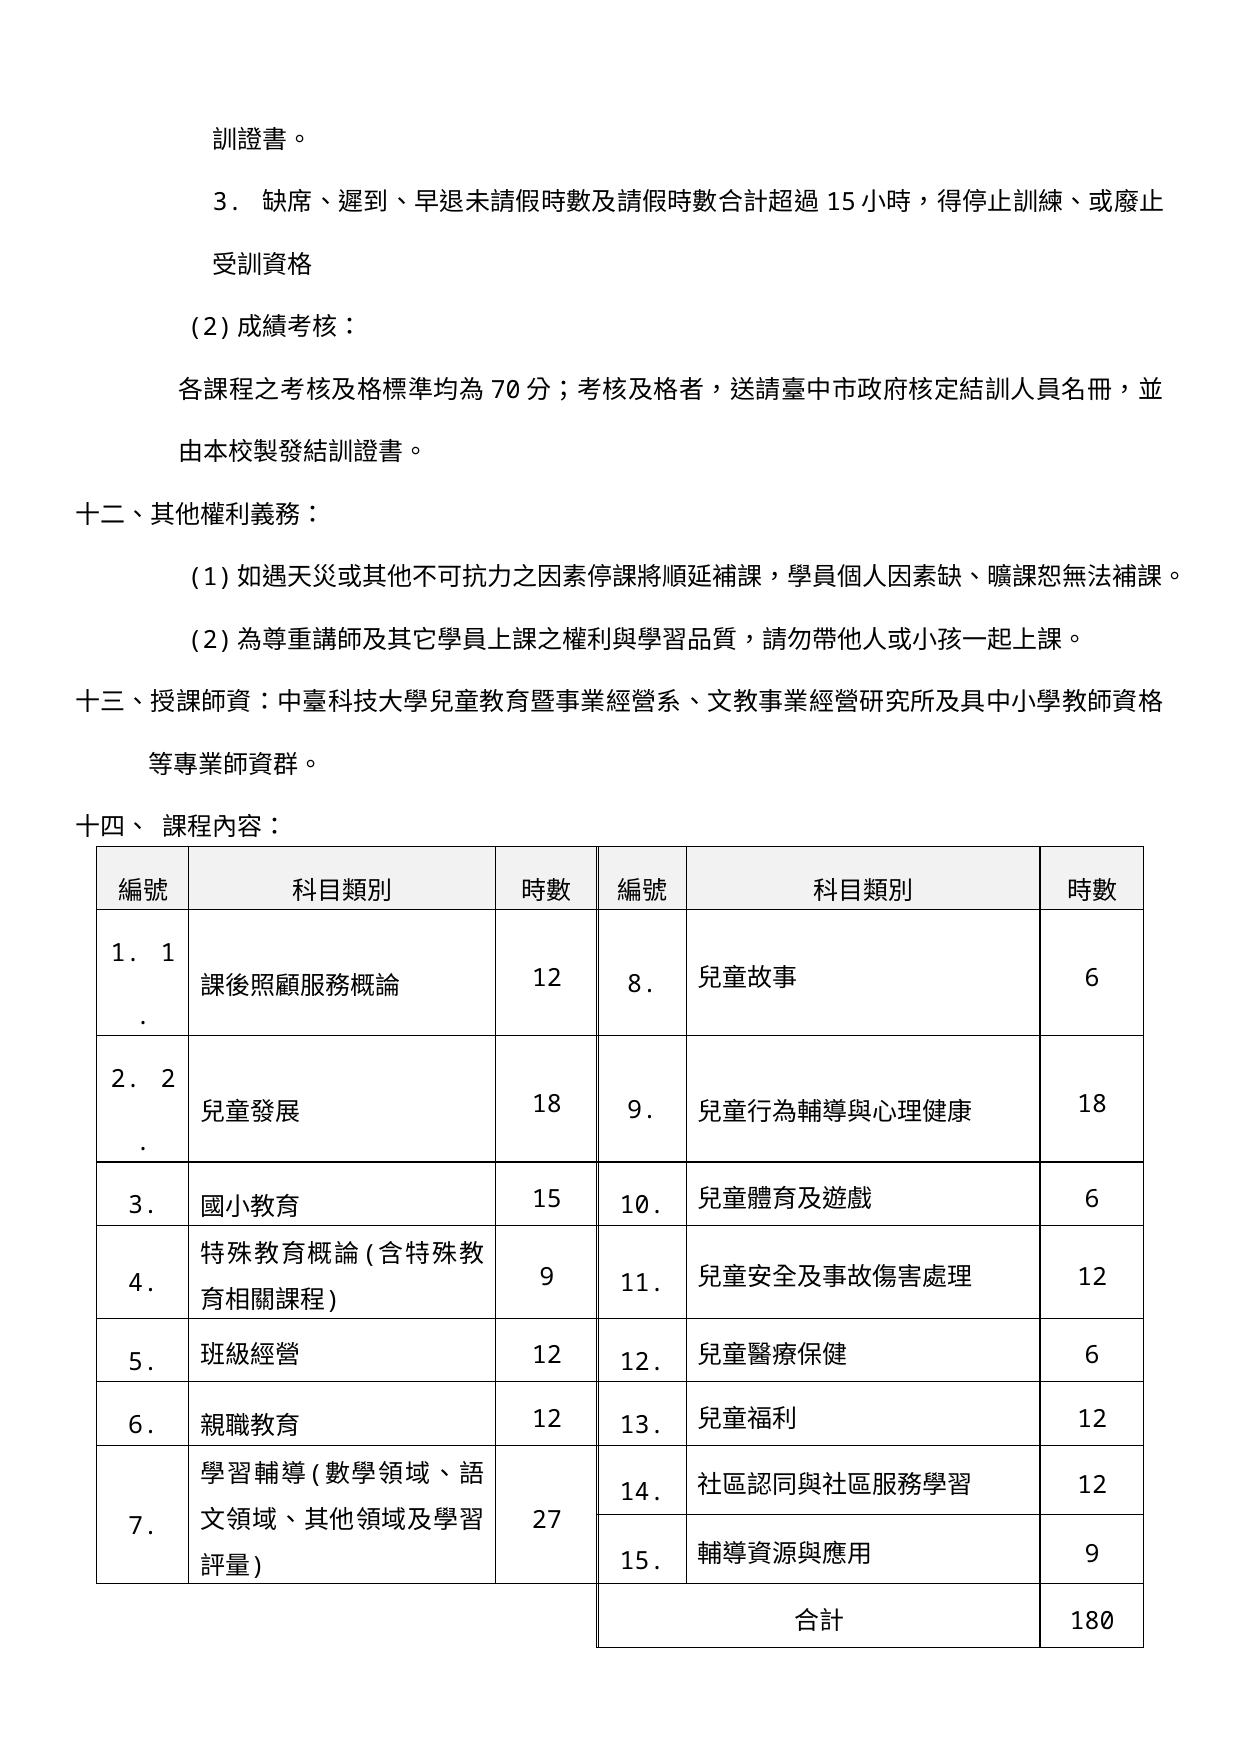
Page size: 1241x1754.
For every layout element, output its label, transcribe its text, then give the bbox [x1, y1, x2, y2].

text 十四、 課程內容： [75, 783, 1165, 846]
table_cell 4. [97, 1226, 188, 1318]
text 十二、其他權利義務： [75, 471, 1165, 533]
table_cell 12. [599, 1319, 686, 1381]
table_cell 12 [496, 1319, 596, 1381]
table_cell 2. [97, 1036, 188, 1161]
table_header 時數 [1041, 847, 1143, 909]
list 如遇天災或其他不可抗力之因素停課將順延補課，學員個人因素缺、曠課恕無法補課。 [187, 533, 1165, 596]
table_cell 6. [97, 1382, 188, 1445]
table_cell 15 [496, 1163, 596, 1225]
table_cell 12 [1041, 1226, 1143, 1318]
table_cell 兒童體育及遊戲 [687, 1163, 1039, 1225]
table_cell 兒童故事 [687, 910, 1039, 1035]
table_cell 12 [1041, 1382, 1143, 1445]
table_cell 兒童福利 [687, 1382, 1039, 1445]
text 各課程之考核及格標準均為70分；考核及格者，送請臺中市政府核定結訓人員名冊，並由本校製發結訓證書。 [178, 346, 1165, 471]
table_header 編號 [599, 847, 686, 909]
table_cell 12 [496, 1382, 596, 1445]
table_cell 8. [599, 910, 686, 1035]
table_cell 特殊教育概論(含特殊教育相關課程) [189, 1226, 495, 1318]
list 訓證書。 [212, 96, 1165, 158]
table_cell 6 [1041, 1163, 1143, 1225]
table_cell 兒童醫療保健 [687, 1319, 1039, 1381]
table_cell 3. [97, 1163, 188, 1225]
table_cell 國小教育 [189, 1163, 495, 1225]
table_cell 180 [1041, 1584, 1143, 1647]
table_header 科目類別 [687, 847, 1039, 909]
table_cell 兒童發展 [189, 1036, 495, 1161]
table_cell 9 [496, 1226, 596, 1318]
table_cell 15. [599, 1515, 686, 1583]
table_cell [97, 1584, 189, 1647]
table_cell 11. [599, 1226, 686, 1318]
table_cell 14. [599, 1446, 686, 1514]
table_cell 18 [496, 1036, 596, 1161]
table_cell 12 [496, 910, 596, 1035]
list 成績考核： [187, 283, 1165, 346]
table_cell 27 [496, 1446, 596, 1583]
table_cell 1. [97, 910, 188, 1035]
table_cell [189, 1584, 496, 1647]
table_cell 課後照顧服務概論 [189, 910, 495, 1035]
table_cell 10. [599, 1163, 686, 1225]
table_cell 7. [97, 1446, 188, 1583]
table_cell 18 [1041, 1036, 1143, 1161]
table_header 科目類別 [189, 847, 495, 909]
table_cell 兒童行為輔導與心理健康 [687, 1036, 1039, 1161]
table_cell [496, 1584, 596, 1647]
table_header 編號 [97, 847, 188, 909]
table_cell 輔導資源與應用 [687, 1515, 1039, 1583]
table_cell 6 [1041, 1319, 1143, 1381]
table_cell 5. [97, 1319, 188, 1381]
table_cell 親職教育 [189, 1382, 495, 1445]
table_cell 學習輔導(數學領域、語文領域、其他領域及學習評量) [189, 1446, 495, 1583]
table_cell 班級經營 [189, 1319, 495, 1381]
list 為尊重講師及其它學員上課之權利與學習品質，請勿帶他人或小孩一起上課。 [187, 596, 1165, 658]
table_cell 9. [599, 1036, 686, 1161]
table_cell 9 [1041, 1515, 1143, 1583]
table_cell 12 [1041, 1446, 1143, 1514]
table_header 時數 [496, 847, 596, 909]
table_cell 13. [599, 1382, 686, 1445]
table_cell 社區認同與社區服務學習 [687, 1446, 1039, 1514]
text 十三、授課師資：中臺科技大學兒童教育暨事業經營系、文教事業經營研究所及具中小學教師資格等專業師資群。 [75, 658, 1165, 783]
table_cell 合計 [599, 1584, 1039, 1647]
table_cell 6 [1041, 910, 1143, 1035]
list 缺席、遲到、早退未請假時數及請假時數合計超過15小時，得停止訓練、或廢止受訓資格 [212, 158, 1165, 283]
table_cell 兒童安全及事故傷害處理 [687, 1226, 1039, 1318]
